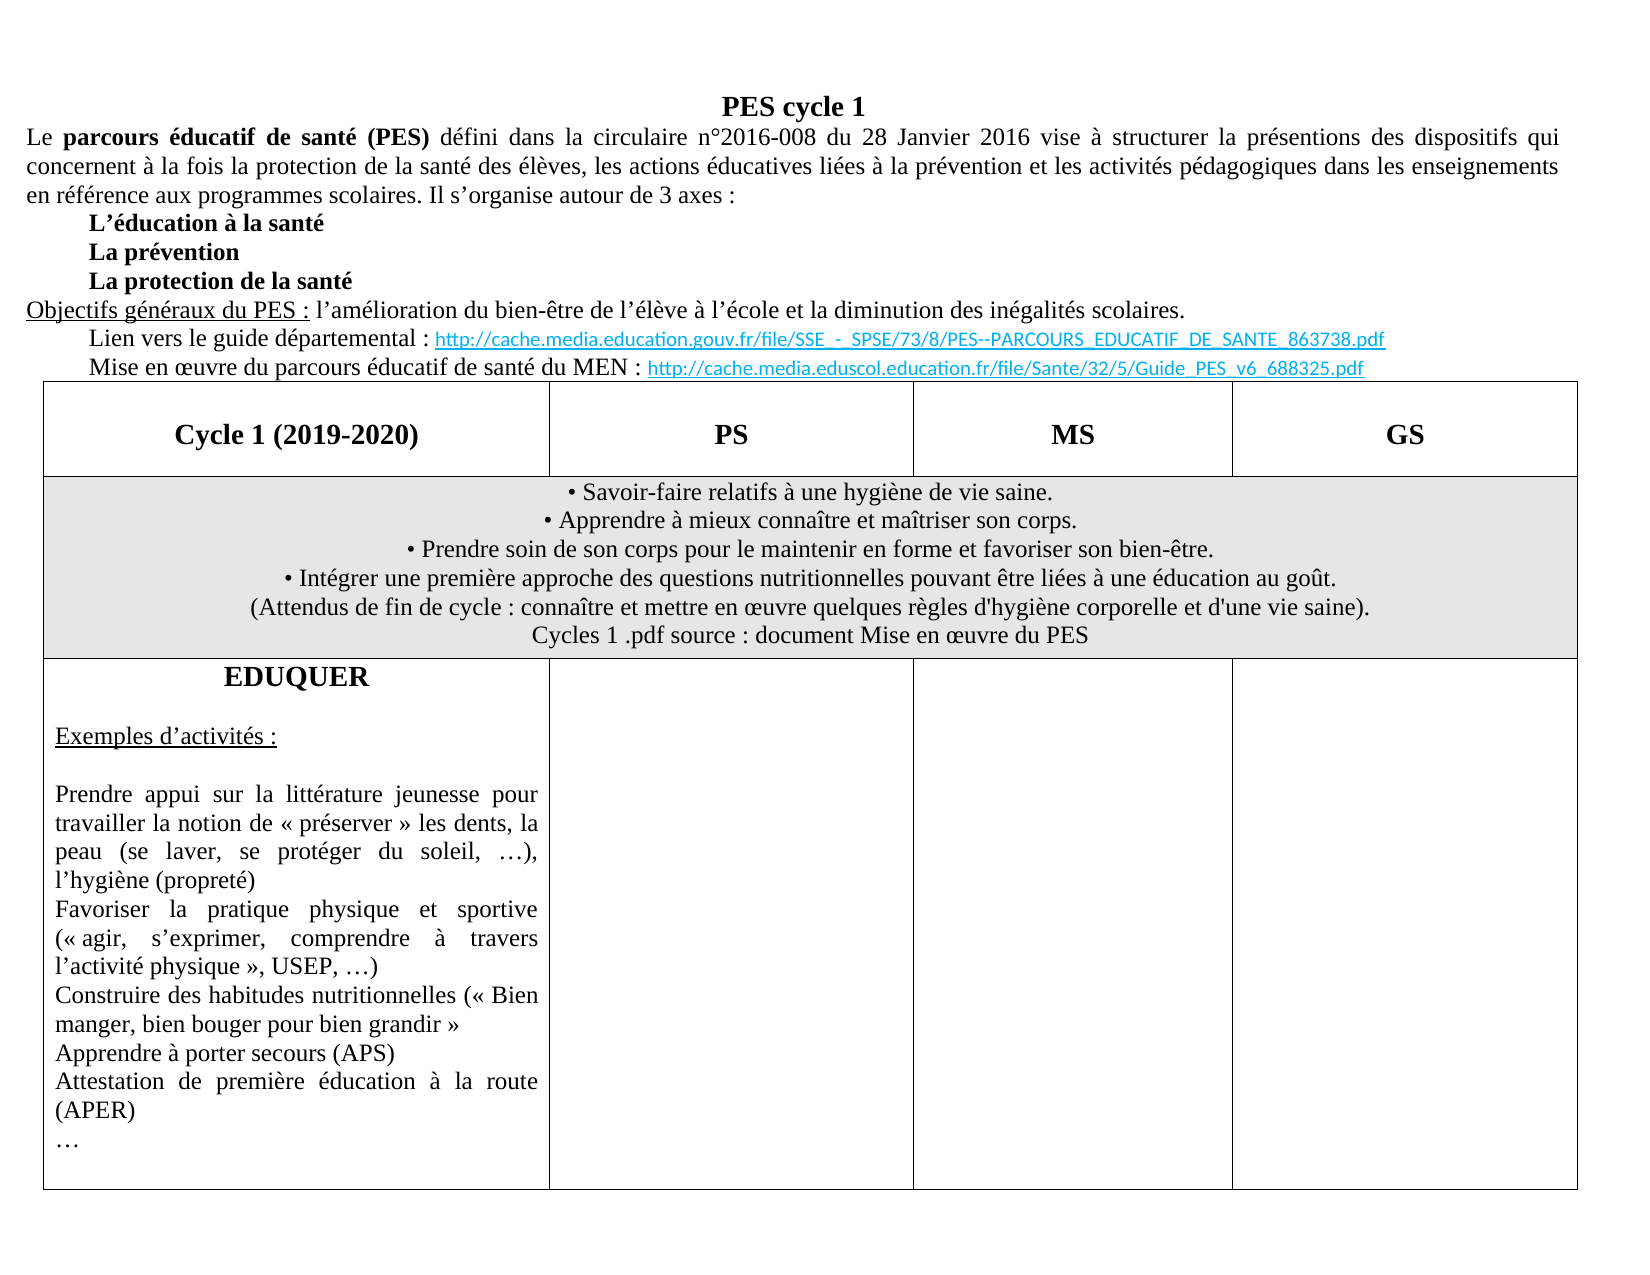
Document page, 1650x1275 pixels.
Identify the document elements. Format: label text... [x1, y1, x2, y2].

text La protection de la santé [89, 266, 1561, 295]
table_cell [914, 659, 1232, 1189]
text Le parcours éducatif de santé (PES) défini dans la circulaire n°2016-008 du 28 Janvier 2016 vise à structurer la présentions des dispositifs qui concernent à la fois la protection de la santé des élèves, les actions éducatives liées à la prévention et les activités pédagogiques dans les enseignements en référence aux programmes scolaires. Il s’organise autour de 3 axes : [26, 122, 1561, 208]
text Lien vers le guide départemental : http://cache.media.education.gouv.fr/file/SSE_-_SPSE/73/8/PES--PARCOURS_EDUCATIF_DE_SANTE_863738.pdf [89, 323, 1561, 352]
table_header MS [914, 382, 1232, 476]
text Mise en œuvre du parcours éducatif de santé du MEN : http://cache.media.eduscol.education.fr/file/Sante/32/5/Guide_PES_v6_688325.pdf [89, 352, 1561, 381]
table_cell EDUQUER Exemples d’activités : Prendre appui sur la littérature jeunesse pour travailler la notion de « préserver » les dents, la peau (se laver, se protéger du soleil, …), l’hygiène (propreté) Favoriser la pratique physique et sportive (« agir, s’exprimer, comprendre à travers l’activité physique », USEP, …) Construire des habitudes nutritionnelles (« Bien manger, bien bouger pour bien grandir » Apprendre à porter secours (APS) Attestation de première éducation à la route (APER) … [44, 659, 549, 1189]
text L’éducation à la santé [89, 208, 1561, 237]
text PES cycle 1 [26, 89, 1561, 122]
table_header PS [550, 382, 913, 476]
table_header GS [1233, 382, 1577, 476]
table_cell • Savoir-faire relatifs à une hygiène de vie saine. • Apprendre à mieux connaître et maîtriser son corps. • Prendre soin de son corps pour le maintenir en forme et favoriser son bien-être. • Intégrer une première approche des questions nutritionnelles pouvant être liées à une éducation au goût. (Attendus de fin de cycle : connaître et mettre en œuvre quelques règles d'hygiène corporelle et d'une vie saine). Cycles 1 .pdf source : document Mise en œuvre du PES [44, 477, 1577, 658]
table_cell [1233, 659, 1577, 1189]
table_cell [550, 659, 913, 1189]
table_header Cycle 1 (2019-2020) [44, 382, 549, 476]
text La prévention [89, 237, 1561, 266]
text Objectifs généraux du PES : l’amélioration du bien-être de l’élève à l’école et la diminution des inégalités scolaires. [26, 295, 1561, 323]
